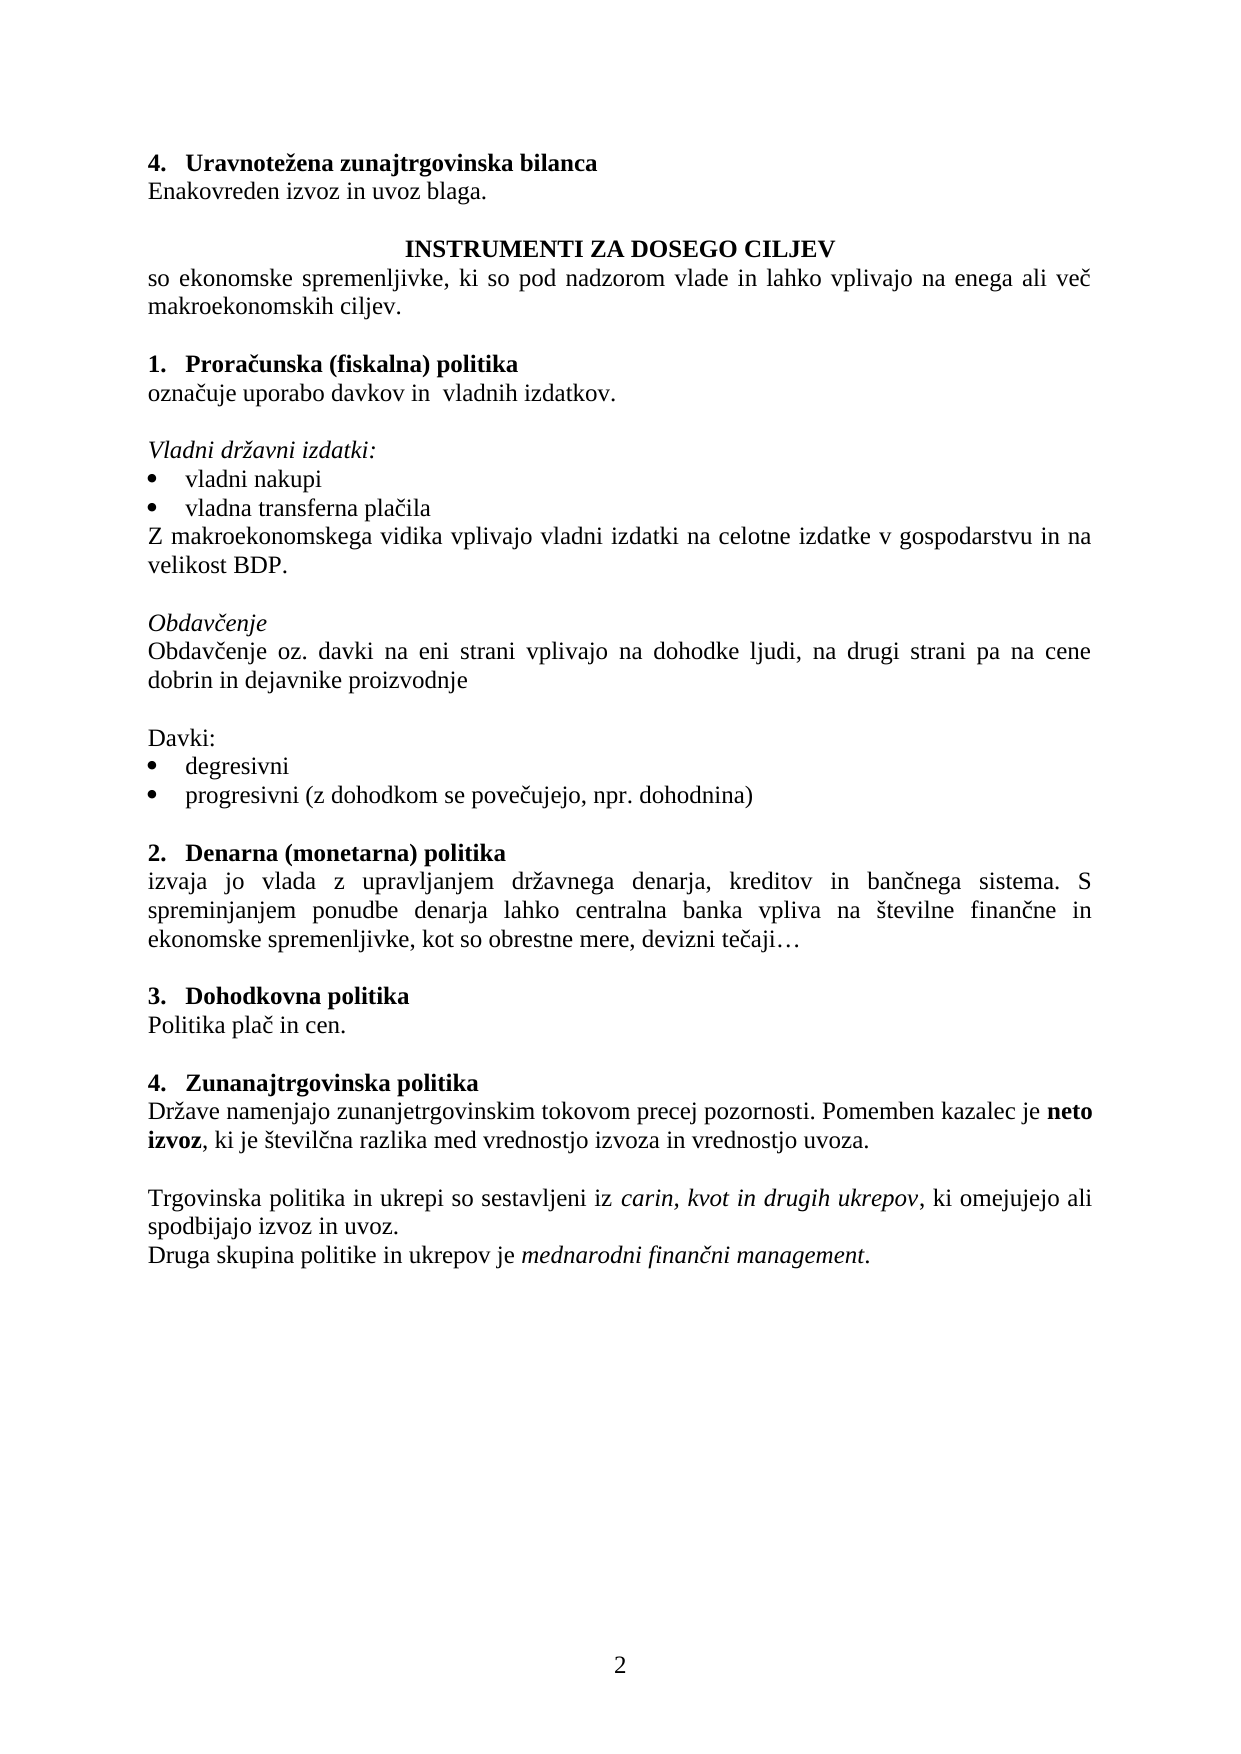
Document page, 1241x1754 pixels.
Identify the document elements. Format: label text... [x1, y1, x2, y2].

list Denarna (monetarna) politika [148, 838, 1093, 866]
text so ekonomske spremenljivke, ki so pod nadzorom vlade in lahko vplivajo na enega ali več makroekonomskih ciljev. [148, 263, 1093, 320]
list Uravnotežena zunajtrgovinska bilanca [148, 148, 1093, 176]
list vladna transferna plačila [148, 493, 1093, 521]
text Trgovinska politika in ukrepi so sestavljeni iz carin, kvot in drugih ukrepov, ki omejujejo ali spodbijajo izvoz in uvoz. [148, 1183, 1093, 1240]
text Druga skupina politike in ukrepov je mednarodni finančni management. [148, 1240, 1093, 1269]
text INSTRUMENTI ZA DOSEGO CILJEV [148, 234, 1093, 263]
text Obdavčenje oz. davki na eni strani vplivajo na dohodke ljudi, na drugi strani pa na cene dobrin in dejavnike proizvodnje [148, 636, 1093, 694]
list progresivni (z dohodkom se povečujejo, npr. dohodnina) [148, 780, 1093, 809]
list vladni nakupi [148, 464, 1093, 493]
list Dohodkovna politika [148, 981, 1093, 1010]
subtitle Obdavčenje [148, 608, 1093, 636]
text Vladni državni izdatki: [148, 435, 1093, 464]
list Proračunska (fiskalna) politika [148, 349, 1093, 378]
text Politika plač in cen. [148, 1010, 1093, 1039]
text Davki: [148, 723, 1093, 751]
text Z makroekonomskega vidika vplivajo vladni izdatki na celotne izdatke v gospodarstvu in na velikost BDP. [148, 521, 1093, 579]
list Zunanajtrgovinska politika [148, 1068, 1093, 1096]
list degresivni [148, 751, 1093, 780]
text označuje uporabo davkov in vladnih izdatkov. [148, 378, 1093, 406]
text izvaja jo vlada z upravljanjem državnega denarja, kreditov in bančnega sistema. S spreminjanjem ponudbe denarja lahko centralna banka vpliva na številne finančne in ekonomske spremenljivke, kot so obrestne mere, devizni tečaji… [148, 866, 1093, 953]
text Države namenjajo zunanjetrgovinskim tokovom precej pozornosti. Pomemben kazalec je neto izvoz, ki je številčna razlika med vrednostjo izvoza in vrednostjo uvoza. [148, 1096, 1093, 1154]
text Enakovreden izvoz in uvoz blaga. [148, 176, 1093, 205]
